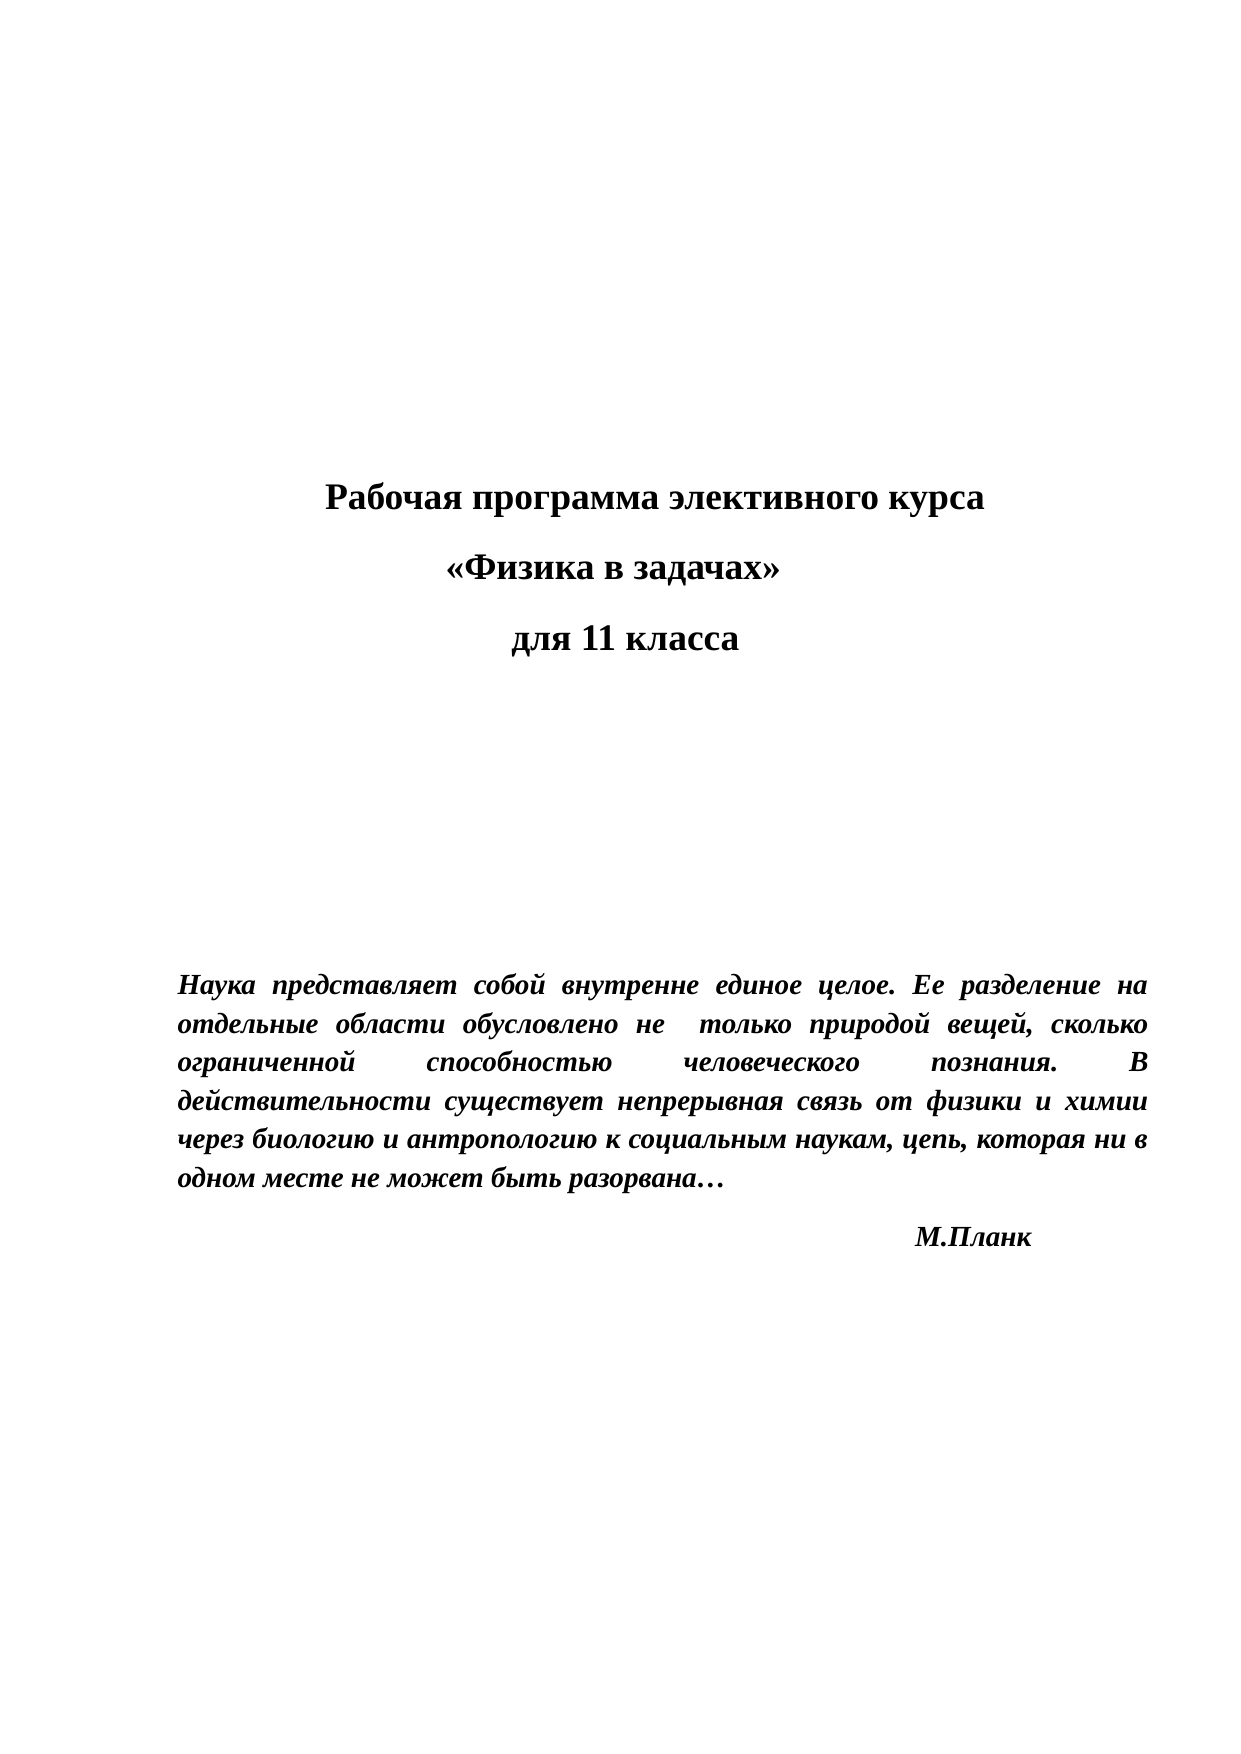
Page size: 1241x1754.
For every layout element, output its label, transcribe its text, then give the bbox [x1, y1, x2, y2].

text Наука представляет собой внутренне единое целое. Ее разделение на отдельные области обусловлено не только природой вещей, сколько ограниченной способностью человеческого познания. В действительности существует непрерывная связь от физики и химии через биологию и антропологию к социальным наукам, цепь, которая ни в одном месте не может быть разорвана… [177, 967, 1152, 1193]
text М.Планк [177, 1219, 1152, 1253]
text Рабочая программа элективного курса [251, 474, 1152, 517]
text «Физика в задачах» [325, 545, 1152, 588]
text для 11 класса [398, 615, 1152, 658]
